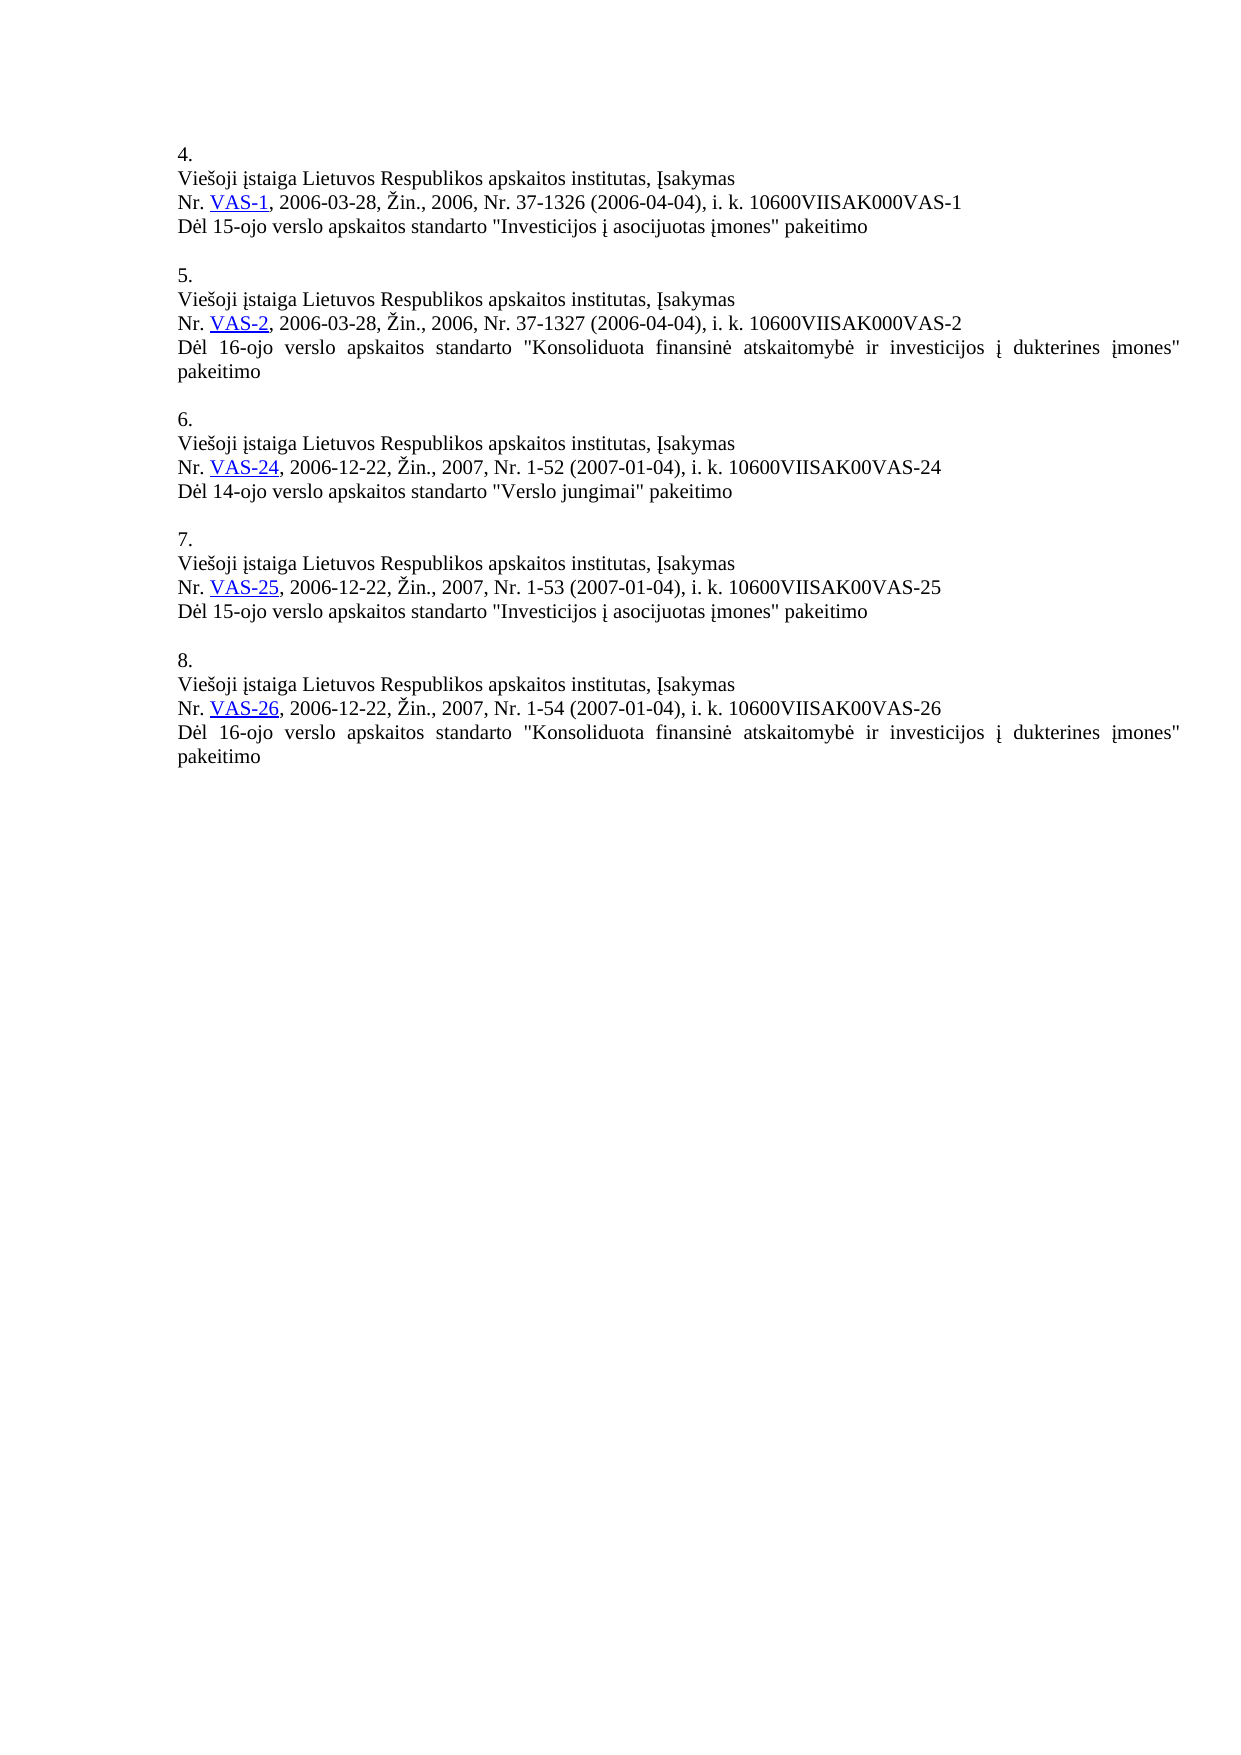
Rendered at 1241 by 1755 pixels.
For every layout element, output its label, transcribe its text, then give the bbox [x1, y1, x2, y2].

text Dėl 16-ojo verslo apskaitos standarto "Konsoliduota finansinė atskaitomybė ir investicijos į dukterines įmones" pakeitimo [177, 335, 1181, 383]
text 6. [177, 407, 1181, 431]
text Viešoji įstaiga Lietuvos Respublikos apskaitos institutas, Įsakymas [177, 551, 1181, 575]
text Nr. VAS-1, 2006-03-28, Žin., 2006, Nr. 37-1326 (2006-04-04), i. k. 10600VIISAK000VAS-1 [177, 190, 1181, 214]
text Dėl 15-ojo verslo apskaitos standarto "Investicijos į asocijuotas įmones" pakeitimo [177, 599, 1181, 623]
text 8. [177, 647, 1181, 672]
text Viešoji įstaiga Lietuvos Respublikos apskaitos institutas, Įsakymas [177, 431, 1181, 455]
text Dėl 16-ojo verslo apskaitos standarto "Konsoliduota finansinė atskaitomybė ir investicijos į dukterines įmones" pakeitimo [177, 720, 1181, 768]
text Nr. VAS-26, 2006-12-22, Žin., 2007, Nr. 1-54 (2007-01-04), i. k. 10600VIISAK00VAS-26 [177, 696, 1181, 720]
text Nr. VAS-25, 2006-12-22, Žin., 2007, Nr. 1-53 (2007-01-04), i. k. 10600VIISAK00VAS-25 [177, 575, 1181, 599]
text Nr. VAS-24, 2006-12-22, Žin., 2007, Nr. 1-52 (2007-01-04), i. k. 10600VIISAK00VAS-24 [177, 455, 1181, 479]
text 7. [177, 527, 1181, 551]
text Dėl 14-ojo verslo apskaitos standarto "Verslo jungimai" pakeitimo [177, 479, 1181, 503]
text Viešoji įstaiga Lietuvos Respublikos apskaitos institutas, Įsakymas [177, 166, 1181, 190]
text 4. [177, 142, 1181, 166]
text Viešoji įstaiga Lietuvos Respublikos apskaitos institutas, Įsakymas [177, 287, 1181, 311]
text 5. [177, 262, 1181, 287]
text Nr. VAS-2, 2006-03-28, Žin., 2006, Nr. 37-1327 (2006-04-04), i. k. 10600VIISAK000VAS-2 [177, 311, 1181, 335]
text Dėl 15-ojo verslo apskaitos standarto "Investicijos į asocijuotas įmones" pakeitimo [177, 214, 1181, 238]
text Viešoji įstaiga Lietuvos Respublikos apskaitos institutas, Įsakymas [177, 672, 1181, 696]
